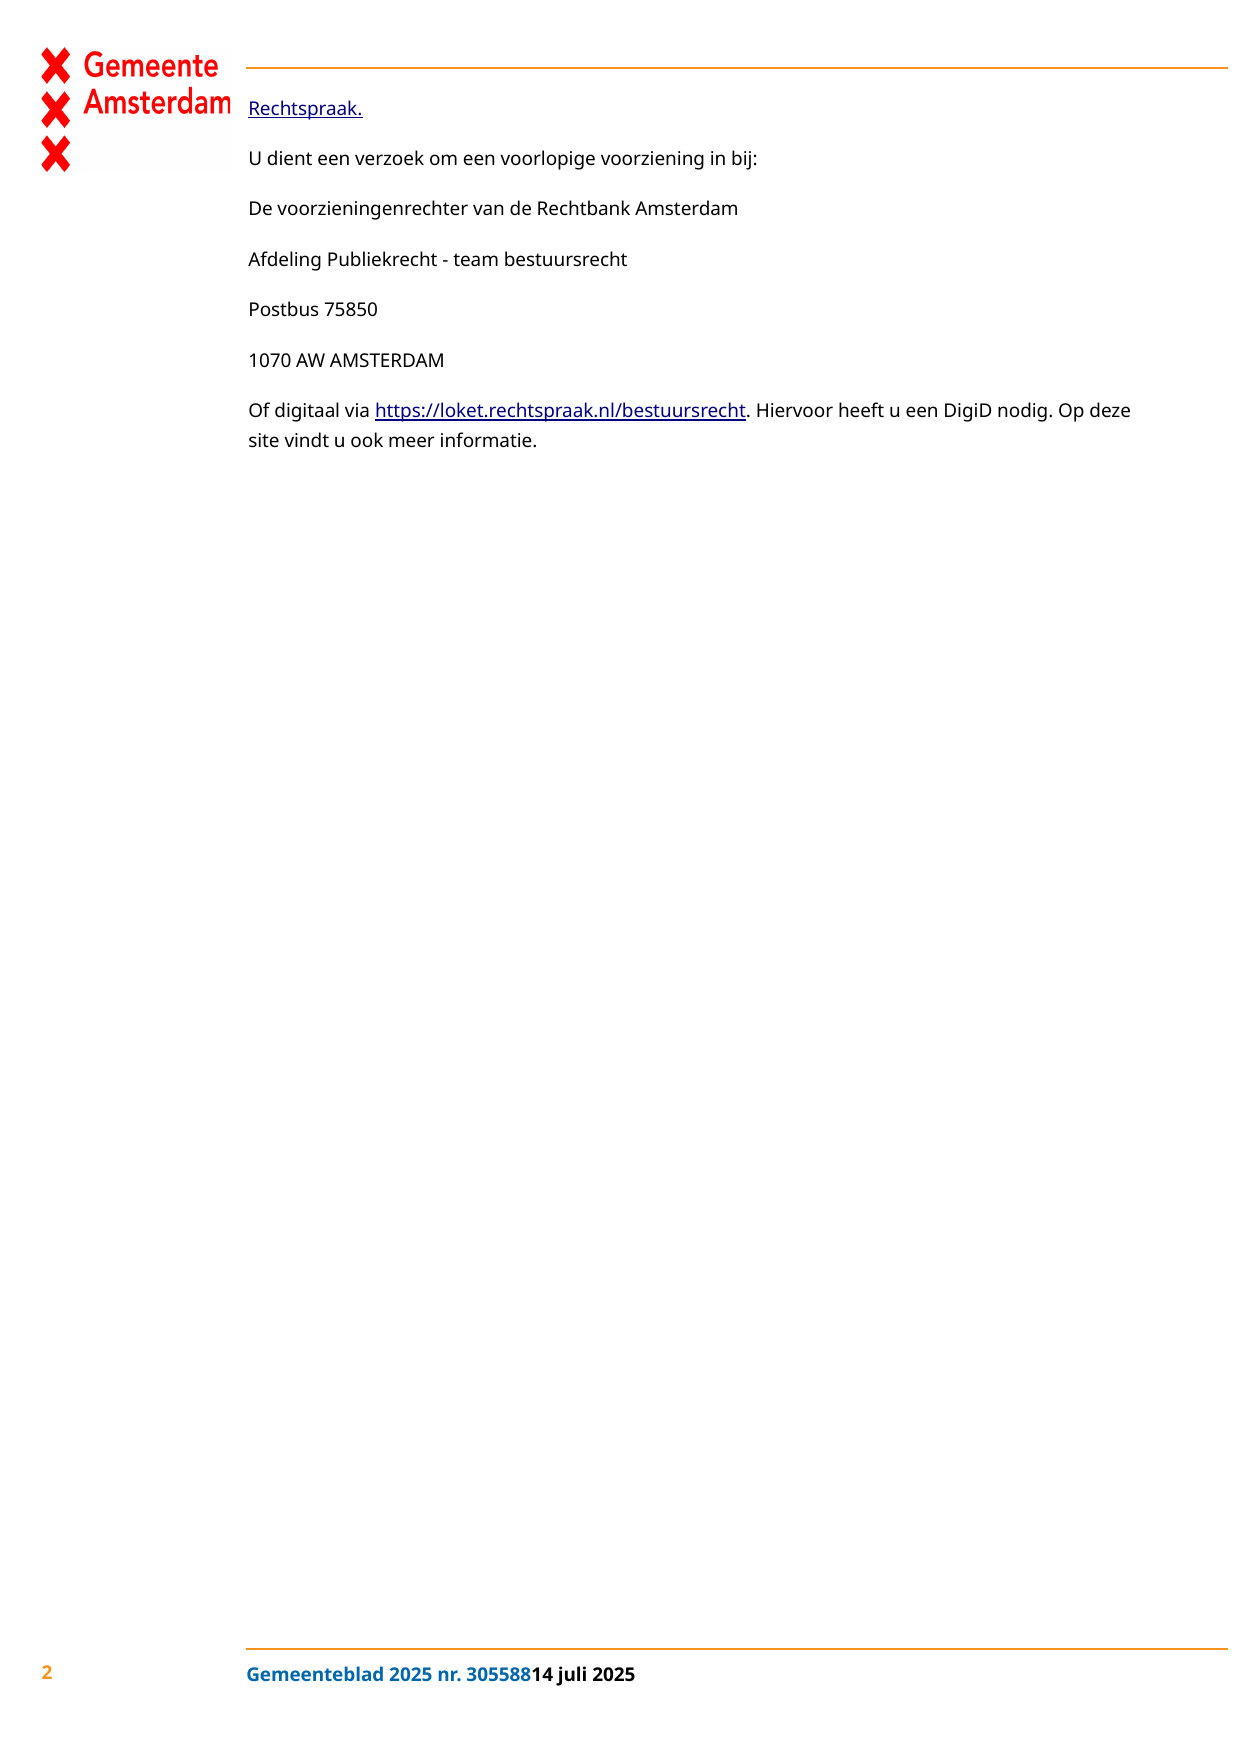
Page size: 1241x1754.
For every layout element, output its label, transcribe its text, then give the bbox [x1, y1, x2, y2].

text Rechtspraak. [248, 95, 1152, 121]
text Postbus 75850 [248, 296, 1152, 322]
picture [41, 47, 231, 172]
text U dient een verzoek om een voorlopige voorziening in bij: [248, 145, 1152, 171]
text Of digitaal via https://loket.rechtspraak.nl/bestuursrecht. Hiervoor heeft u een DigiD nodig. Op deze site vindt u ook meer informatie. [248, 397, 1152, 453]
text 1070 AW AMSTERDAM [248, 347, 1152, 373]
text Afdeling Publiekrecht - team bestuursrecht [248, 246, 1152, 272]
text De voorzieningenrechter van de Rechtbank Amsterdam [248, 196, 1152, 221]
